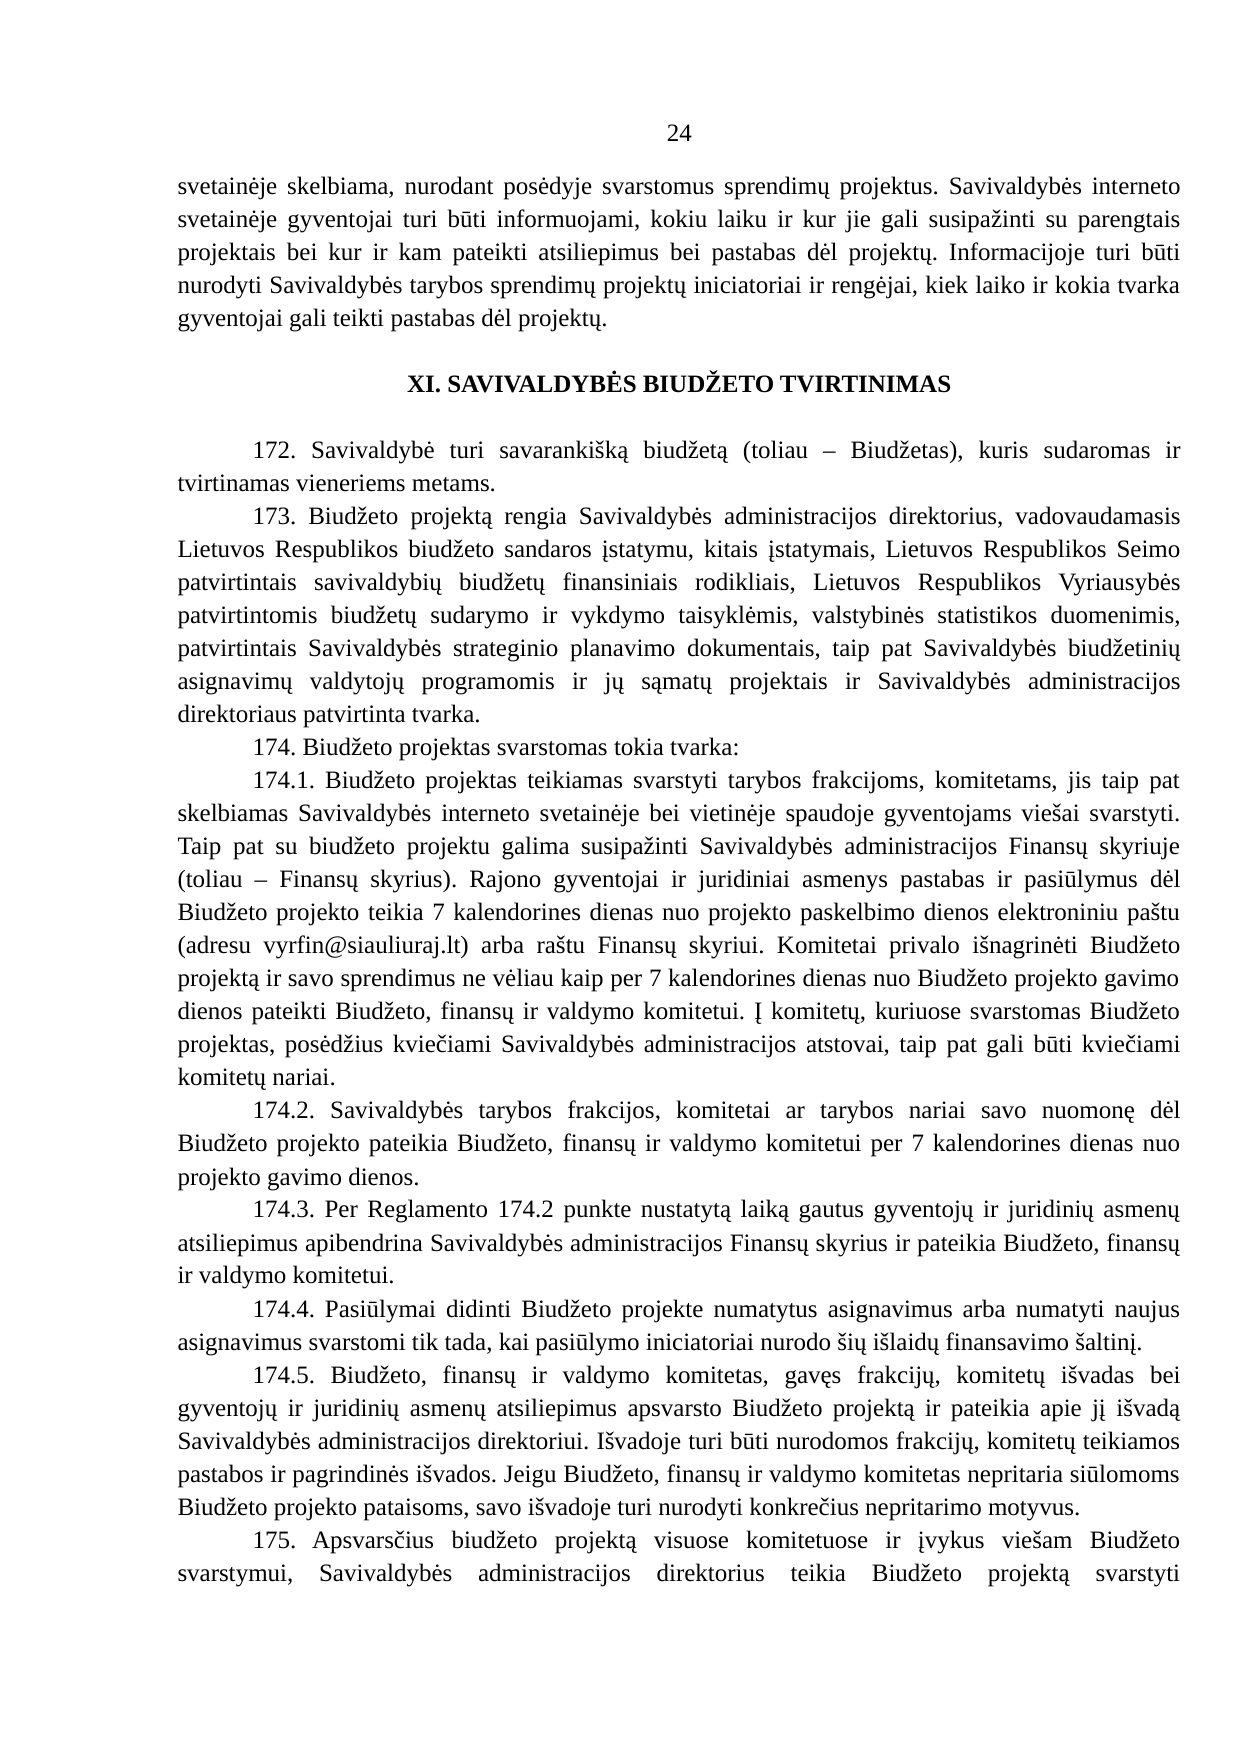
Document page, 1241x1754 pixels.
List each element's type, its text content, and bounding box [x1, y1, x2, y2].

text 172. Savivaldybė turi savarankišką biudžetą (toliau – Biudžetas), kuris sudaromas ir tvirtinamas vieneriems metams. [177, 435, 1181, 497]
text 174.5. Biudžeto, finansų ir valdymo komitetas, gavęs frakcijų, komitetų išvadas bei gyventojų ir juridinių asmenų atsiliepimus apsvarsto Biudžeto projektą ir pateikia apie jį išvadą Savivaldybės administracijos direktoriui. Išvadoje turi būti nurodomos frakcijų, komitetų teikiamos pastabos ir pagrindinės išvados. Jeigu Biudžeto, finansų ir valdymo komitetas nepritaria siūlomoms Biudžeto projekto pataisoms, savo išvadoje turi nurodyti konkrečius nepritarimo motyvus. [177, 1360, 1181, 1521]
text svetainėje skelbiama, nurodant posėdyje svarstomus sprendimų projektus. Savivaldybės interneto svetainėje gyventojai turi būti informuojami, kokiu laiku ir kur jie gali susipažinti su parengtais projektais bei kur ir kam pateikti atsiliepimus bei pastabas dėl projektų. Informacijoje turi būti nurodyti Savivaldybės tarybos sprendimų projektų iniciatoriai ir rengėjai, kiek laiko ir kokia tvarka gyventojai gali teikti pastabas dėl projektų. [177, 171, 1181, 332]
text XI. SAVIVALDYBĖS BIUDŽETO TVIRTINIMAS [177, 369, 1181, 398]
text 174.4. Pasiūlymai didinti Biudžeto projekte numatytus asignavimus arba numatyti naujus asignavimus svarstomi tik tada, kai pasiūlymo iniciatoriai nurodo šių išlaidų finansavimo šaltinį. [177, 1294, 1181, 1355]
text 174.3. Per Reglamento 174.2 punkte nustatytą laiką gautus gyventojų ir juridinių asmenų atsiliepimus apibendrina Savivaldybės administracijos Finansų skyrius ir pateikia Biudžeto, finansų ir valdymo komitetui. [177, 1194, 1181, 1289]
text 173. Biudžeto projektą rengia Savivaldybės administracijos direktorius, vadovaudamasis Lietuvos Respublikos biudžeto sandaros įstatymu, kitais įstatymais, Lietuvos Respublikos Seimo patvirtintais savivaldybių biudžetų finansiniais rodikliais, Lietuvos Respublikos Vyriausybės patvirtintomis biudžetų sudarymo ir vykdymo taisyklėmis, valstybinės statistikos duomenimis, patvirtintais Savivaldybės strateginio planavimo dokumentais, taip pat Savivaldybės biudžetinių asignavimų valdytojų programomis ir jų sąmatų projektais ir Savivaldybės administracijos direktoriaus patvirtinta tvarka. [177, 501, 1181, 728]
text 174.2. Savivaldybės tarybos frakcijos, komitetai ar tarybos nariai savo nuomonę dėl Biudžeto projekto pateikia Biudžeto, finansų ir valdymo komitetui per 7 kalendorines dienas nuo projekto gavimo dienos. [177, 1096, 1181, 1190]
text 174.1. Biudžeto projektas teikiamas svarstyti tarybos frakcijoms, komitetams, jis taip pat skelbiamas Savivaldybės interneto svetainėje bei vietinėje spaudoje gyventojams viešai svarstyti. Taip pat su biudžeto projektu galima susipažinti Savivaldybės administracijos Finansų skyriuje (toliau – Finansų skyrius). Rajono gyventojai ir juridiniai asmenys pastabas ir pasiūlymus dėl Biudžeto projekto teikia 7 kalendorines dienas nuo projekto paskelbimo dienos elektroniniu paštu (adresu vyrfin@siauliuraj.lt) arba raštu Finansų skyriui. Komitetai privalo išnagrinėti Biudžeto projektą ir savo sprendimus ne vėliau kaip per 7 kalendorines dienas nuo Biudžeto projekto gavimo dienos pateikti Biudžeto, finansų ir valdymo komitetui. Į komitetų, kuriuose svarstomas Biudžeto projektas, posėdžius kviečiami Savivaldybės administracijos atstovai, taip pat gali būti kviečiami komitetų nariai. [177, 765, 1181, 1091]
text 175. Apsvarsčius biudžeto projektą visuose komitetuose ir įvykus viešam Biudžeto svarstymui, Savivaldybės administracijos direktorius teikia Biudžeto projektą svarstyti [177, 1525, 1181, 1587]
text 174. Biudžeto projektas svarstomas tokia tvarka: [177, 732, 1181, 761]
